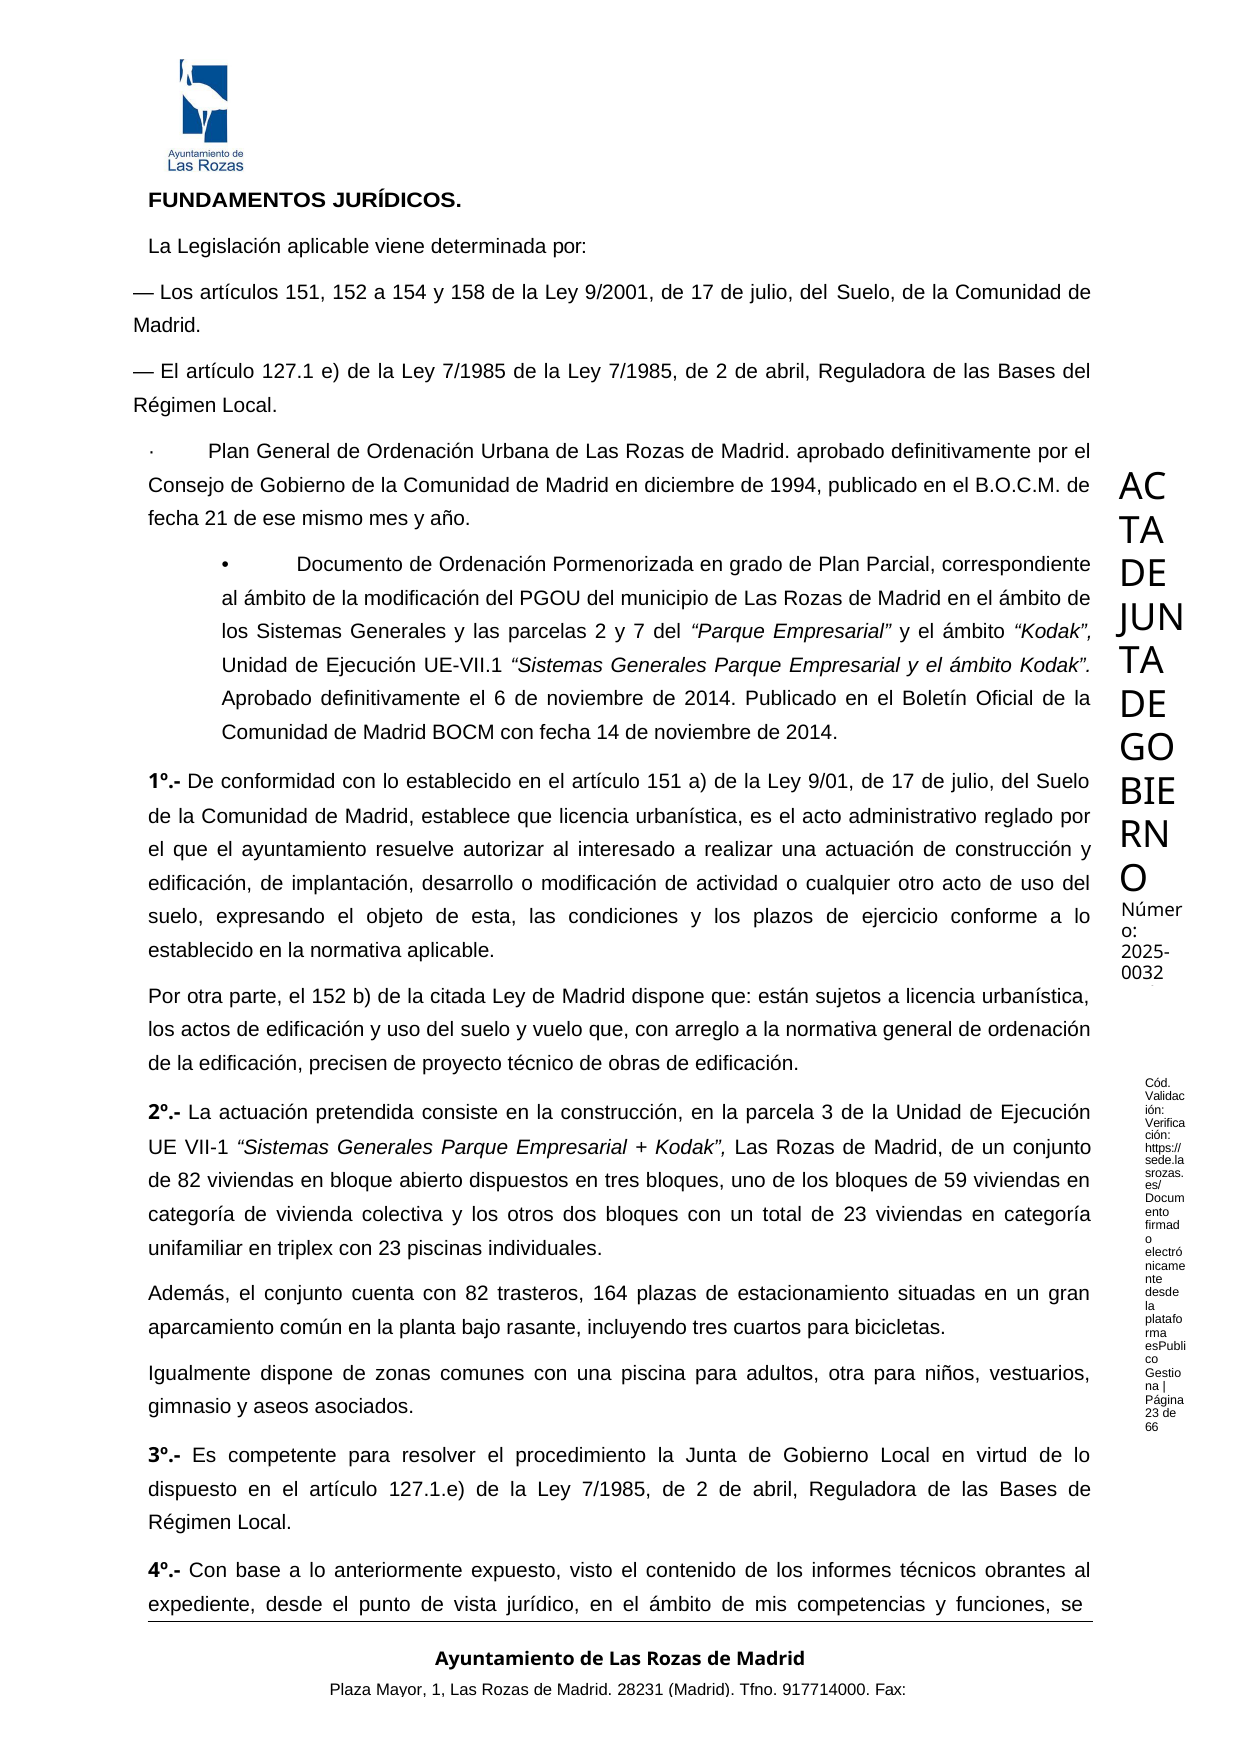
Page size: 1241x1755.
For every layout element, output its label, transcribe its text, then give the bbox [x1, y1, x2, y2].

text Igualmente dispone de zonas comunes con una piscina para adultos, otra para niños, vestuarios, gimnasio y aseos asociados. [148, 1361, 1092, 1418]
subtitle FUNDAMENTOS JURÍDICOS. [1143, 1075, 1186, 1612]
text Número: 2025-0032 Fecha: 01/08/2025 [1121, 900, 1185, 985]
list Plan General de Ordenación Urbana de Las Rozas de Madrid. aprobado definitivamente por el Consejo de Gobierno de la Comunidad de Madrid en diciembre de 1994, publicado en el B.O.C.M. de fecha 21 de ese mismo mes y año. [148, 439, 1092, 530]
list Documento de Ordenación Pormenorizada en grado de Plan Parcial, correspondiente al ámbito de la modificación del PGOU del municipio de Las Rozas de Madrid en el ámbito de los Sistemas Generales y las parcelas 2 y 7 del “Parque Empresarial” y el ámbito “Kodak”, Unidad de Ejecución UE-VII.1 “Sistemas Generales Parque Empresarial y el ámbito Kodak”. Aprobado definitivamente el 6 de noviembre de 2014. Publicado en el Boletín Oficial de la Comunidad de Madrid BOCM con fecha 14 de noviembre de 2014. [221, 552, 1092, 744]
text ACTA DE JUNTA DE GOBIERNO [1119, 465, 1185, 900]
text 3º.- Es competente para resolver el procedimiento la Junta de Gobierno Local en virtud de lo dispuesto en el artículo 127.1.e) de la Ley 7/1985, de 2 de abril, Reguladora de las Bases de Régimen Local. [148, 1440, 1092, 1534]
subtitle FUNDAMENTOS JURÍDICOS. [1117, 637, 1121, 985]
subtitle FUNDAMENTOS JURÍDICOS. [1117, 462, 1185, 634]
text Cód. Validación: [1145, 1077, 1186, 1117]
text Además, el conjunto cuenta con 82 trasteros, 164 plazas de estacionamiento situadas en un gran aparcamiento común en la planta bajo rasante, incluyendo tres cuartos para bicicletas. [148, 1281, 1092, 1339]
list El artículo 127.1 e) de la Ley 7/1985 de la Ley 7/1985, de 2 de abril, Reguladora de las Bases del Régimen Local. [133, 359, 1092, 417]
text 2º.- La actuación pretendida consiste en la construcción, en la parcela 3 de la Unidad de Ejecución UE VII-1 “Sistemas Generales Parque Empresarial + Kodak”, Las Rozas de Madrid, de un conjunto de 82 viviendas en bloque abierto dispuestos en tres bloques, uno de los bloques de 59 viviendas en categoría de vivienda colectiva y los otros dos bloques con un total de 23 viviendas en categoría unifamiliar en triplex con 23 piscinas individuales. [148, 1097, 1092, 1259]
text La Legislación aplicable viene determinada por: [148, 234, 1108, 258]
text 1º.- De conformidad con lo establecido en el artículo 151 a) de la Ley 9/01, de 17 de julio, del Suelo de la Comunidad de Madrid, establece que licencia urbanística, es el acto administrativo reglado por el que el ayuntamiento resuelve autorizar al interesado a realizar una actuación de construcción y edificación, de implantación, desarrollo o modificación de actividad o cualquier otro acto de uso del suelo, expresando el objeto de esta, las condiciones y los plazos de ejercicio conforme a lo establecido en la normativa aplicable. [148, 766, 1092, 962]
list Los artículos 151, 152 a 154 y 158 de la Ley 9/2001, de 17 de julio, del Suelo, de la Comunidad de Madrid. [133, 280, 1092, 337]
subtitle FUNDAMENTOS JURÍDICOS. [148, 188, 1108, 212]
text Por otra parte, el 152 b) de la citada Ley de Madrid dispone que: están sujetos a licencia urbanística, los actos de edificación y uso del suelo y vuelo que, con arreglo a la normativa general de ordenación de la edificación, precisen de proyecto técnico de obras de edificación. [148, 984, 1092, 1075]
text Verificación: https://sede.lasrozas.es/ [1145, 1117, 1186, 1192]
text Documento firmado electrónicamente desde la plataforma esPublico Gestiona | Página 23 de 66 [1145, 1192, 1186, 1434]
text 4º.- Con base a lo anteriormente expuesto, visto el contenido de los informes técnicos obrantes al expediente, desde el punto de vista jurídico, en el ámbito de mis competencias y funciones, se [148, 1555, 1092, 1616]
